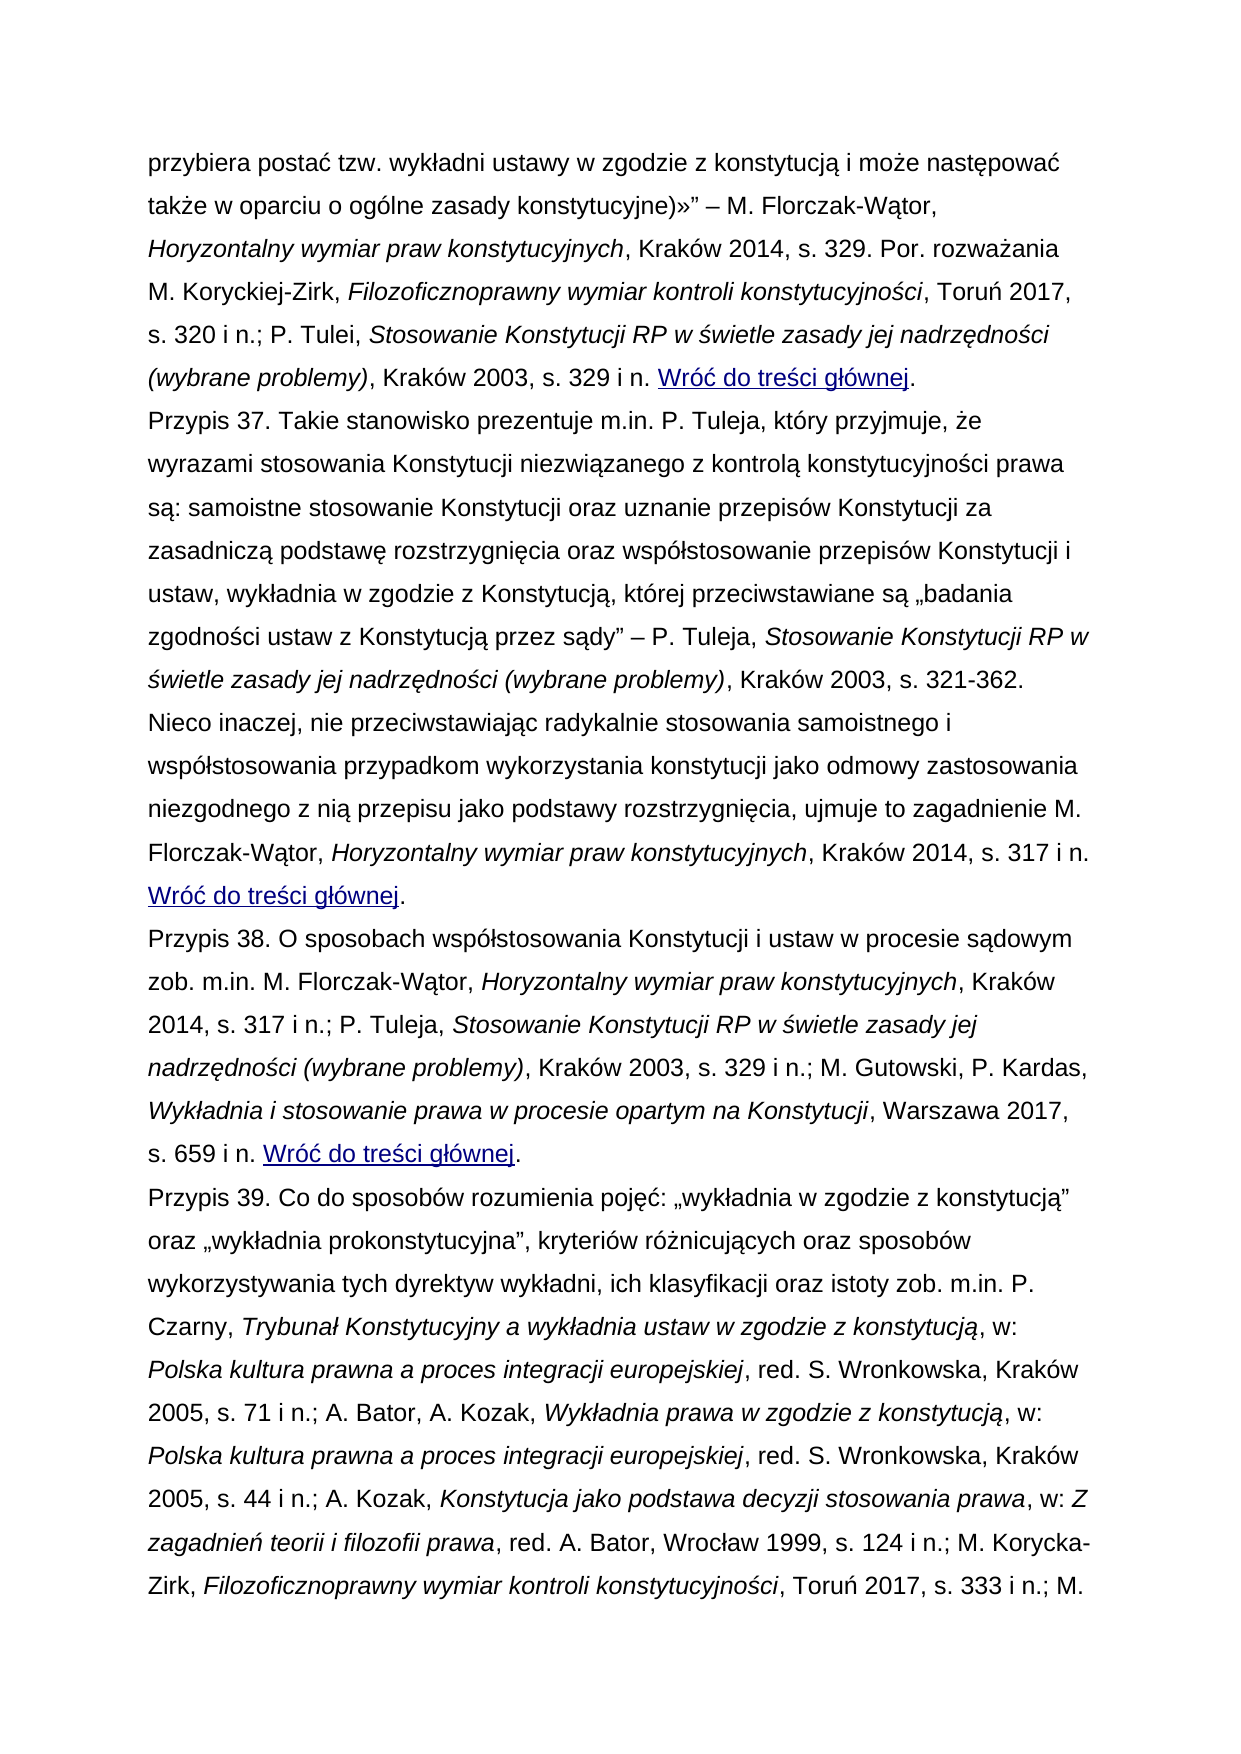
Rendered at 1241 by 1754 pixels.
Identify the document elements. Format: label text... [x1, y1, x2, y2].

text Przypis 37. Takie stanowisko prezentuje m.in. P. Tuleja, który przyjmuje, że wyrazami stosowania Konstytucji niezwiązanego z kontrolą konstytucyjności prawa są: samoistne stosowanie Konstytucji oraz uznanie przepisów Konstytucji za zasadniczą podstawę rozstrzygnięcia oraz współstosowanie przepisów Konstytucji i ustaw, wykładnia w zgodzie z Konstytucją, której przeciwstawiane są „badania zgodności ustaw z Konstytucją przez sądy” – P. Tuleja, Stosowanie Konstytucji RP w świetle zasady jej nadrzędności (wybrane problemy), Kraków 2003, s. 321-362. Nieco inaczej, nie przeciwstawiając radykalnie stosowania samoistnego i współstosowania przypadkom wykorzystania konstytucji jako odmowy zastosowania niezgodnego z nią przepisu jako podstawy rozstrzygnięcia, ujmuje to zagadnienie M. Florczak-Wątor, Horyzontalny wymiar praw konstytucyjnych, Kraków 2014, s. 317 i n. Wróć do treści głównej. [148, 406, 1093, 909]
text przybiera postać tzw. wykładni ustawy w zgodzie z konstytucją i może następować także w oparciu o ogólne zasady konstytucyjne)»” – M. Florczak-Wątor, Horyzontalny wymiar praw konstytucyjnych, Kraków 2014, s. 329. Por. rozważania M. Koryckiej-Zirk, Filozoficznoprawny wymiar kontroli konstytucyjności, Toruń 2017, s. 320 i n.; P. Tulei, Stosowanie Konstytucji RP w świetle zasady jej nadrzędności (wybrane problemy), Kraków 2003, s. 329 i n. Wróć do treści głównej. [148, 148, 1093, 392]
text Przypis 38. O sposobach współstosowania Konstytucji i ustaw w procesie sądowym zob. m.in. M. Florczak-Wątor, Horyzontalny wymiar praw konstytucyjnych, Kraków 2014, s. 317 i n.; P. Tuleja, Stosowanie Konstytucji RP w świetle zasady jej nadrzędności (wybrane problemy), Kraków 2003, s. 329 i n.; M. Gutowski, P. Kardas, Wykładnia i stosowanie prawa w procesie opartym na Konstytucji, Warszawa 2017, s. 659 i n. Wróć do treści głównej. [148, 924, 1093, 1168]
text Przypis 39. Co do sposobów rozumienia pojęć: „wykładnia w zgodzie z konstytucją” oraz „wykładnia prokonstytucyjna”, kryteriów różnicujących oraz sposobów wykorzystywania tych dyrektyw wykładni, ich klasyfikacji oraz istoty zob. m.in. P. Czarny, Trybunał Konstytucyjny a wykładnia ustaw w zgodzie z konstytucją, w: Polska kultura prawna a proces integracji europejskiej, red. S. Wronkowska, Kraków 2005, s. 71 i n.; A. Bator, A. Kozak, Wykładnia prawa w zgodzie z konstytucją, w: Polska kultura prawna a proces integracji europejskiej, red. S. Wronkowska, Kraków 2005, s. 44 i n.; A. Kozak, Konstytucja jako podstawa decyzji stosowania prawa, w: Z zagadnień teorii i filozofii prawa, red. A. Bator, Wrocław 1999, s. 124 i n.; M. Korycka-Zirk, Filozoficznoprawny wymiar kontroli konstytucyjności, Toruń 2017, s. 333 i n.; M. [148, 1183, 1093, 1599]
